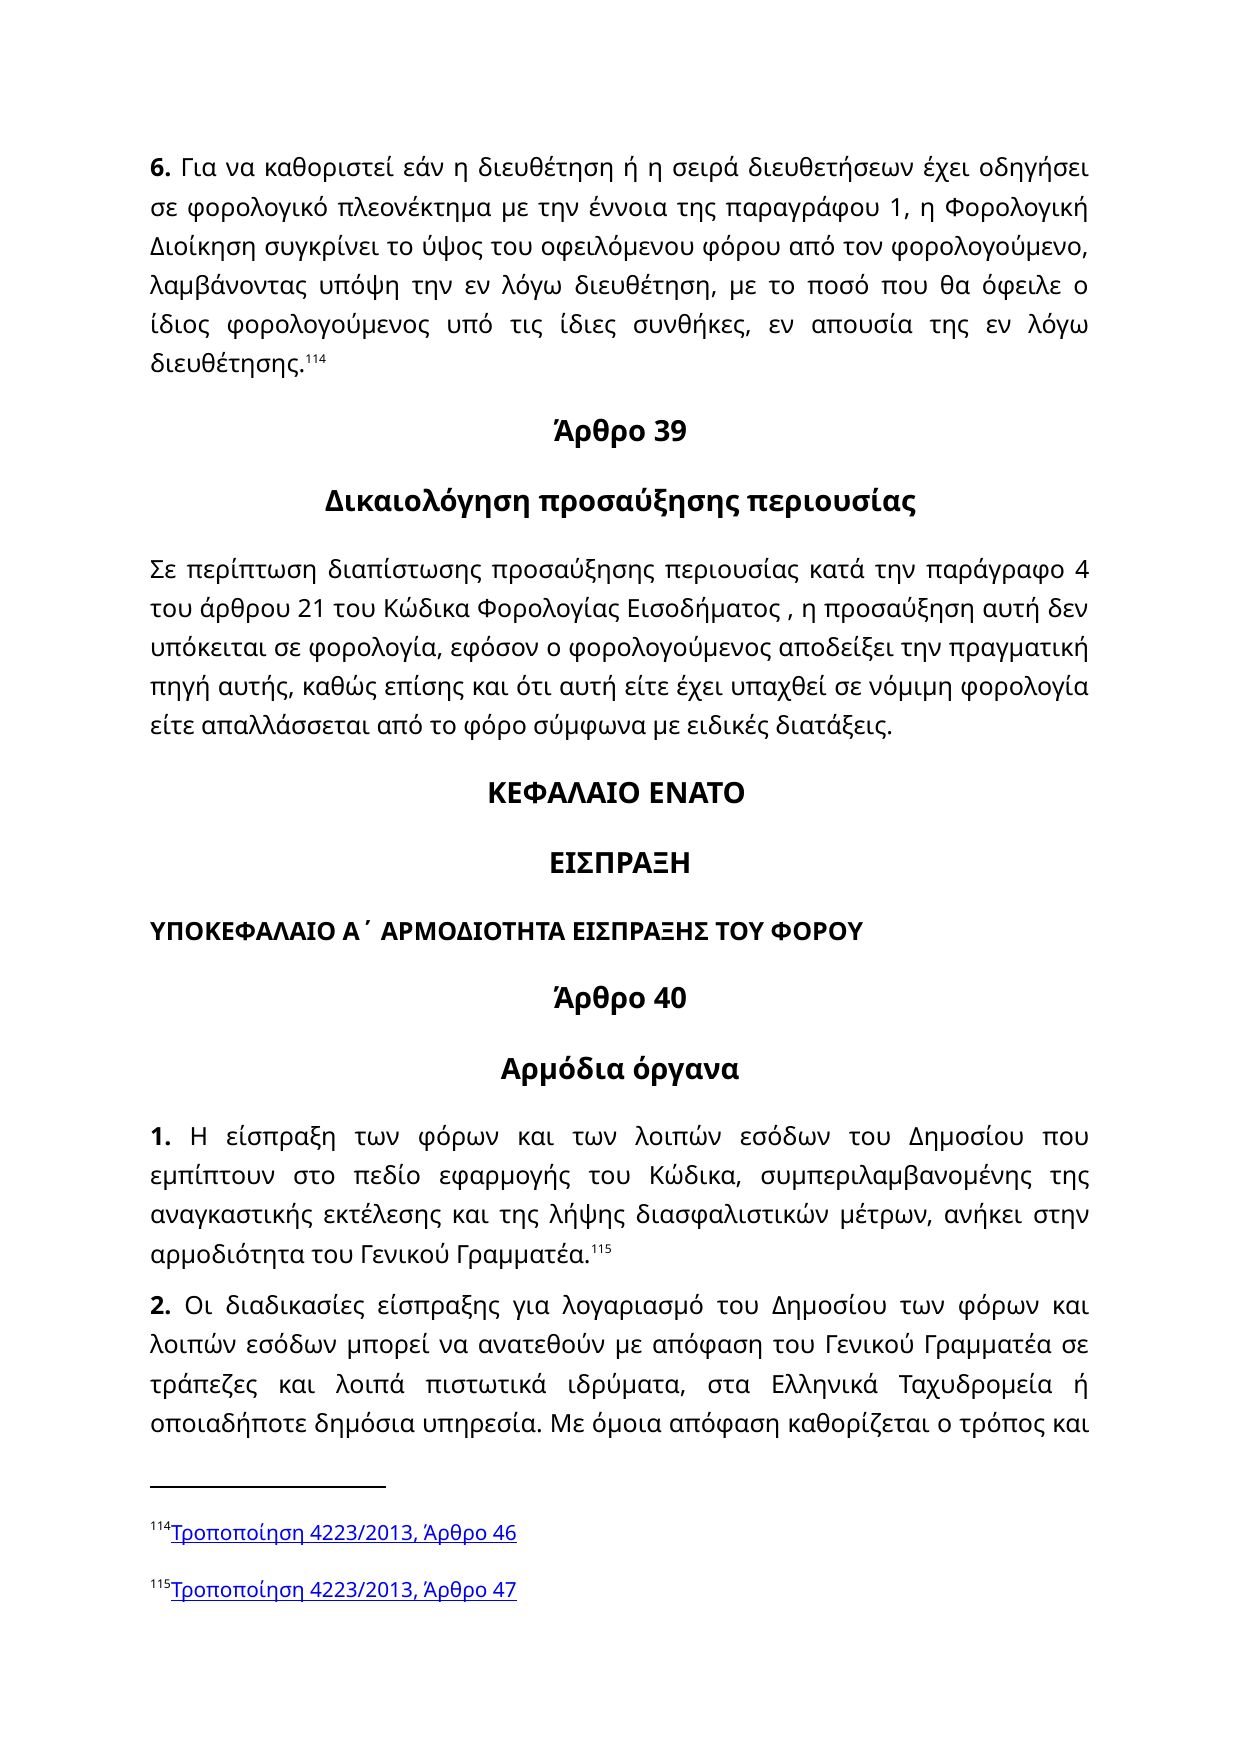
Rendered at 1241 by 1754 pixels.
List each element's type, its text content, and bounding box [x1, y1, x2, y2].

subtitle ΕΙΣΠΡΑΞΗ [150, 843, 1090, 882]
text Τροποποίηση 4223/2013, Άρθρο 47 [150, 1576, 1090, 1604]
text 2. Οι διαδικασίες είσπραξης για λογαριασμό του Δημοσίου των φόρων και λοιπών εσόδων μπορεί να ανατεθούν με απόφαση του Γενικού Γραμματέα σε τράπεζες και λοιπά πιστωτικά ιδρύματα, στα Ελληνικά Ταχυδρομεία ή οποιαδήποτε δημόσια υπηρεσία. Με όμοια απόφαση καθορίζεται ο τρόπος και [150, 1288, 1090, 1439]
subtitle Δικαιολόγηση προσαύξησης περιουσίας [150, 481, 1090, 520]
subtitle Αρμόδια όργανα [150, 1048, 1090, 1088]
text 6. Για να καθοριστεί εάν η διευθέτηση ή η σειρά διευθετήσεων έχει οδηγήσει σε φορολογικό πλεονέκτημα με την έννοια της παραγράφου 1, η Φορολογική Διοίκηση συγκρίνει το ύψος του οφειλόμενου φόρου από τον φορολογούμενο, λαμβάνοντας υπόψη την εν λόγω διευθέτηση, με το ποσό που θα όφειλε ο ίδιος φορολογούμενος υπό τις ίδιες συνθήκες, εν απουσία της εν λόγω διευθέτησης. [150, 150, 1090, 380]
subtitle Άρθρο 39 [150, 410, 1090, 450]
text 1. Η είσπραξη των φόρων και των λοιπών εσόδων του Δημοσίου που εμπίπτουν στο πεδίο εφαρμογής του Κώδικα, συμπεριλαμβανομένης της αναγκαστικής εκτέλεσης και της λήψης διασφαλιστικών μέτρων, ανήκει στην αρμοδιότητα του Γενικού Γραμματέα. [150, 1119, 1090, 1270]
subtitle ΚΕΦΑΛΑΙΟ ΕΝΑΤΟ [150, 772, 1090, 812]
text Σε περίπτωση διαπίστωσης προσαύξησης περιουσίας κατά την παράγραφο 4 του άρθρου 21 του Κώδικα Φορολογίας Εισοδήματος , η προσαύξηση αυτή δεν υπόκειται σε φορολογία, εφόσον ο φορολογούμενος αποδείξει την πραγματική πηγή αυτής, καθώς επίσης και ότι αυτή είτε έχει υπαχθεί σε νόμιμη φορολογία είτε απαλλάσσεται από το φόρο σύμφωνα με ειδικές διατάξεις. [150, 551, 1090, 742]
subtitle Άρθρο 40 [150, 977, 1090, 1017]
text ΥΠΟΚΕΦΑΛΑΙΟ Α΄ ΑΡΜΟΔΙΟΤΗΤΑ ΕΙΣΠΡΑΞΗΣ ΤΟΥ ΦΟΡΟΥ [150, 913, 1090, 947]
text Τροποποίηση 4223/2013, Άρθρο 46 [150, 1518, 1090, 1546]
